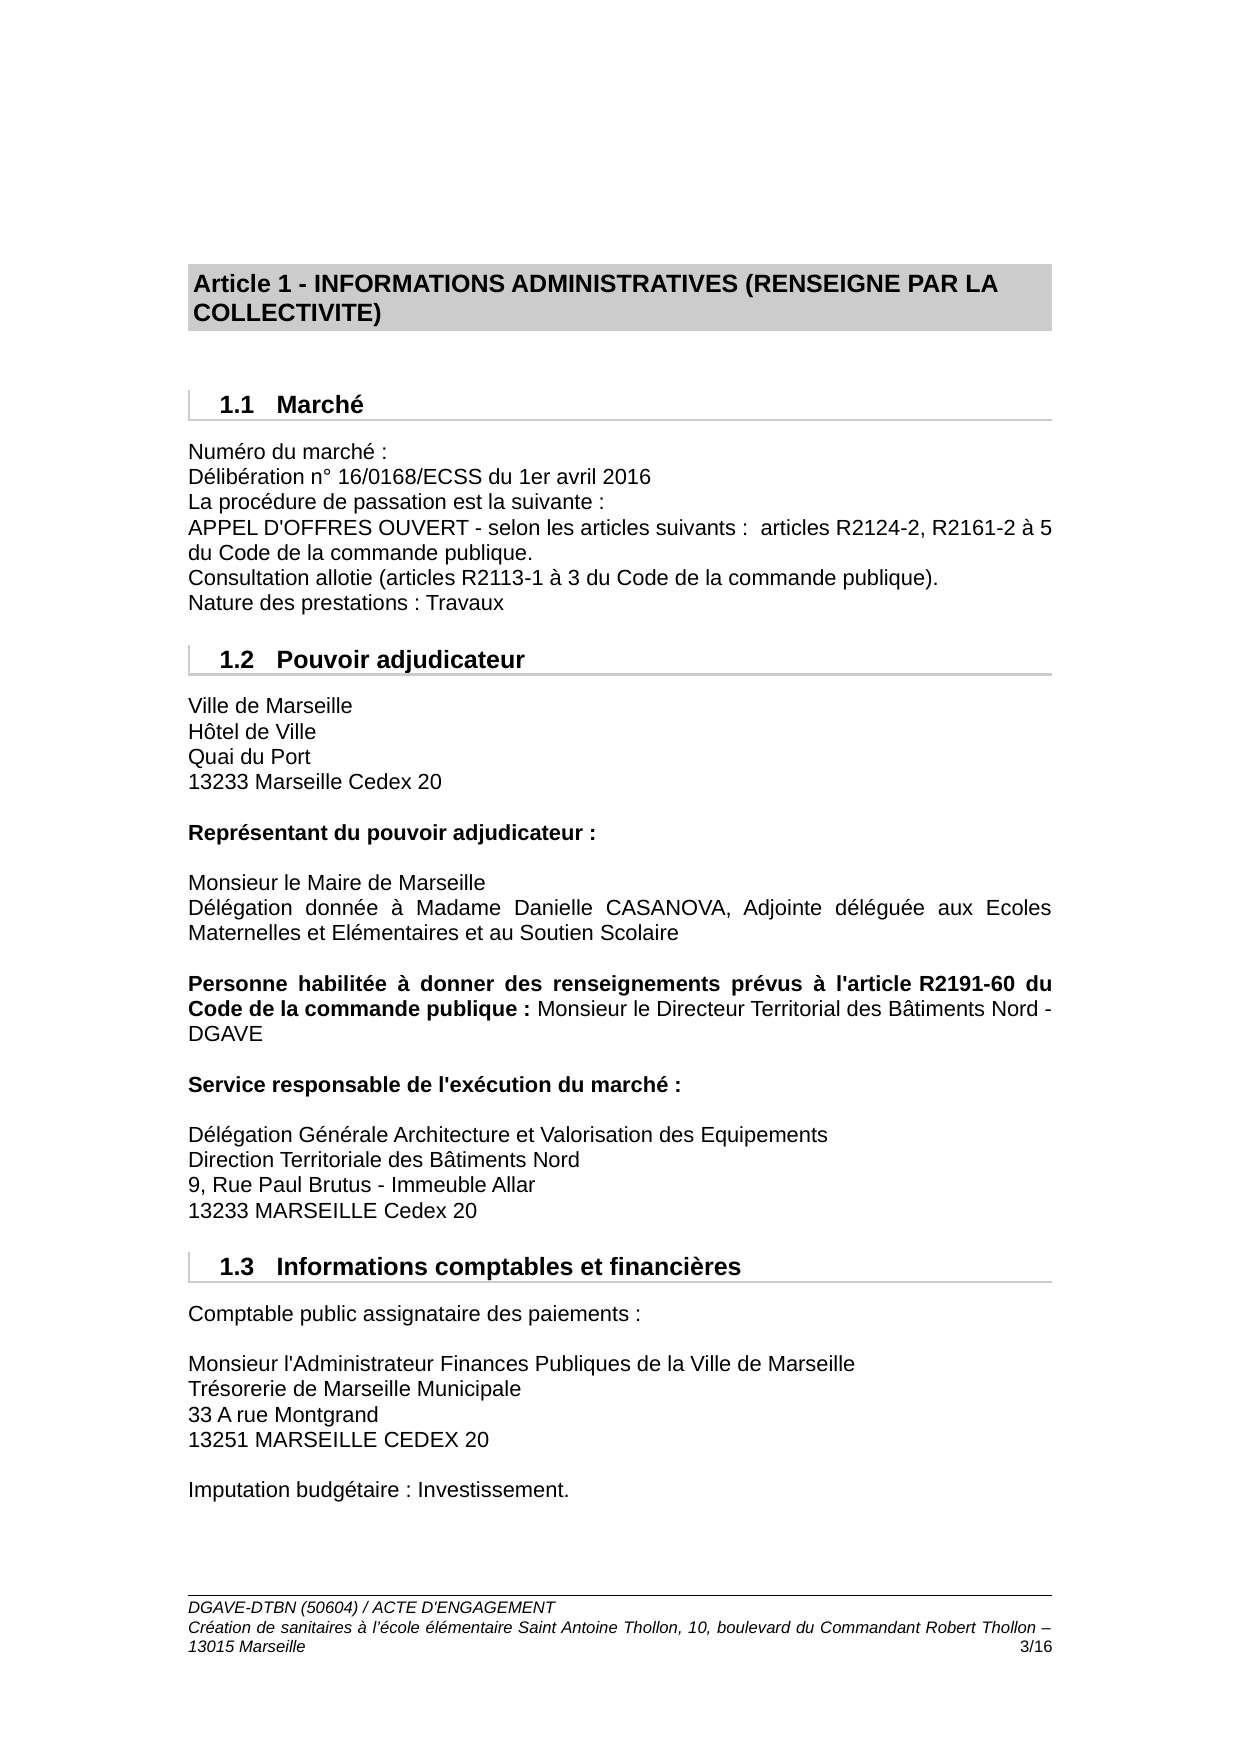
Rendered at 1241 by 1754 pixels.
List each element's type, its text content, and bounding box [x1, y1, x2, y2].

text 33 A rue Montgrand [188, 1402, 1052, 1427]
subtitle INFORMATIONS ADMINISTRATIVES (RENSEIGNE PAR LA COLLECTIVITE) [190, 266, 1050, 329]
text Direction Territoriale des Bâtiments Nord [188, 1147, 1052, 1172]
text Comptable public assignataire des paiements : [188, 1301, 1052, 1326]
text Service responsable de l'exécution du marché : [188, 1071, 1052, 1097]
text Quai du Port [188, 744, 1052, 769]
text Hôtel de Ville [188, 718, 1052, 744]
text Délégation Générale Architecture et Valorisation des Equipements [188, 1122, 1052, 1147]
text 13251 MARSEILLE CEDEX 20 [188, 1427, 1052, 1452]
subtitle Marché [190, 390, 1052, 419]
text Nature des prestations : Travaux [188, 590, 1052, 615]
subtitle Pouvoir adjudicateur [190, 645, 1052, 673]
text Monsieur le Maire de Marseille [188, 870, 1052, 895]
text Trésorerie de Marseille Municipale [188, 1376, 1052, 1402]
text Délégation donnée à Madame Danielle CASANOVA, Adjointe déléguée aux Ecoles Maternelles et Elémentaires et au Soutien Scolaire [188, 895, 1052, 945]
text Représentant du pouvoir adjudicateur : [188, 819, 1052, 844]
text La procédure de passation est la suivante : [188, 489, 1052, 514]
text Numéro du marché : [188, 439, 1052, 464]
text 13233 Marseille Cedex 20 [188, 769, 1052, 794]
subtitle Informations comptables et financières [190, 1252, 1052, 1281]
text Délibération n° 16/0168/ECSS du 1er avril 2016 [188, 464, 1052, 489]
text 9, Rue Paul Brutus - Immeuble Allar [188, 1172, 1052, 1197]
text APPEL D'OFFRES OUVERT - selon les articles suivants : articles R2124-2, R2161-2 à 5 du Code de la commande publique. [188, 514, 1052, 565]
text Personne habilitée à donner des renseignements prévus à l'article R2191-60 du Code de la commande publique : Monsieur le Directeur Territorial des Bâtiments Nord - DGAVE [188, 971, 1052, 1046]
text Imputation budgétaire : Investissement. [188, 1477, 1052, 1502]
text 13233 MARSEILLE Cedex 20 [188, 1197, 1052, 1223]
text Ville de Marseille [188, 693, 1052, 718]
text Monsieur l'Administrateur Finances Publiques de la Ville de Marseille [188, 1351, 1052, 1376]
text Consultation allotie (articles R2113-1 à 3 du Code de la commande publique). [188, 565, 1052, 590]
